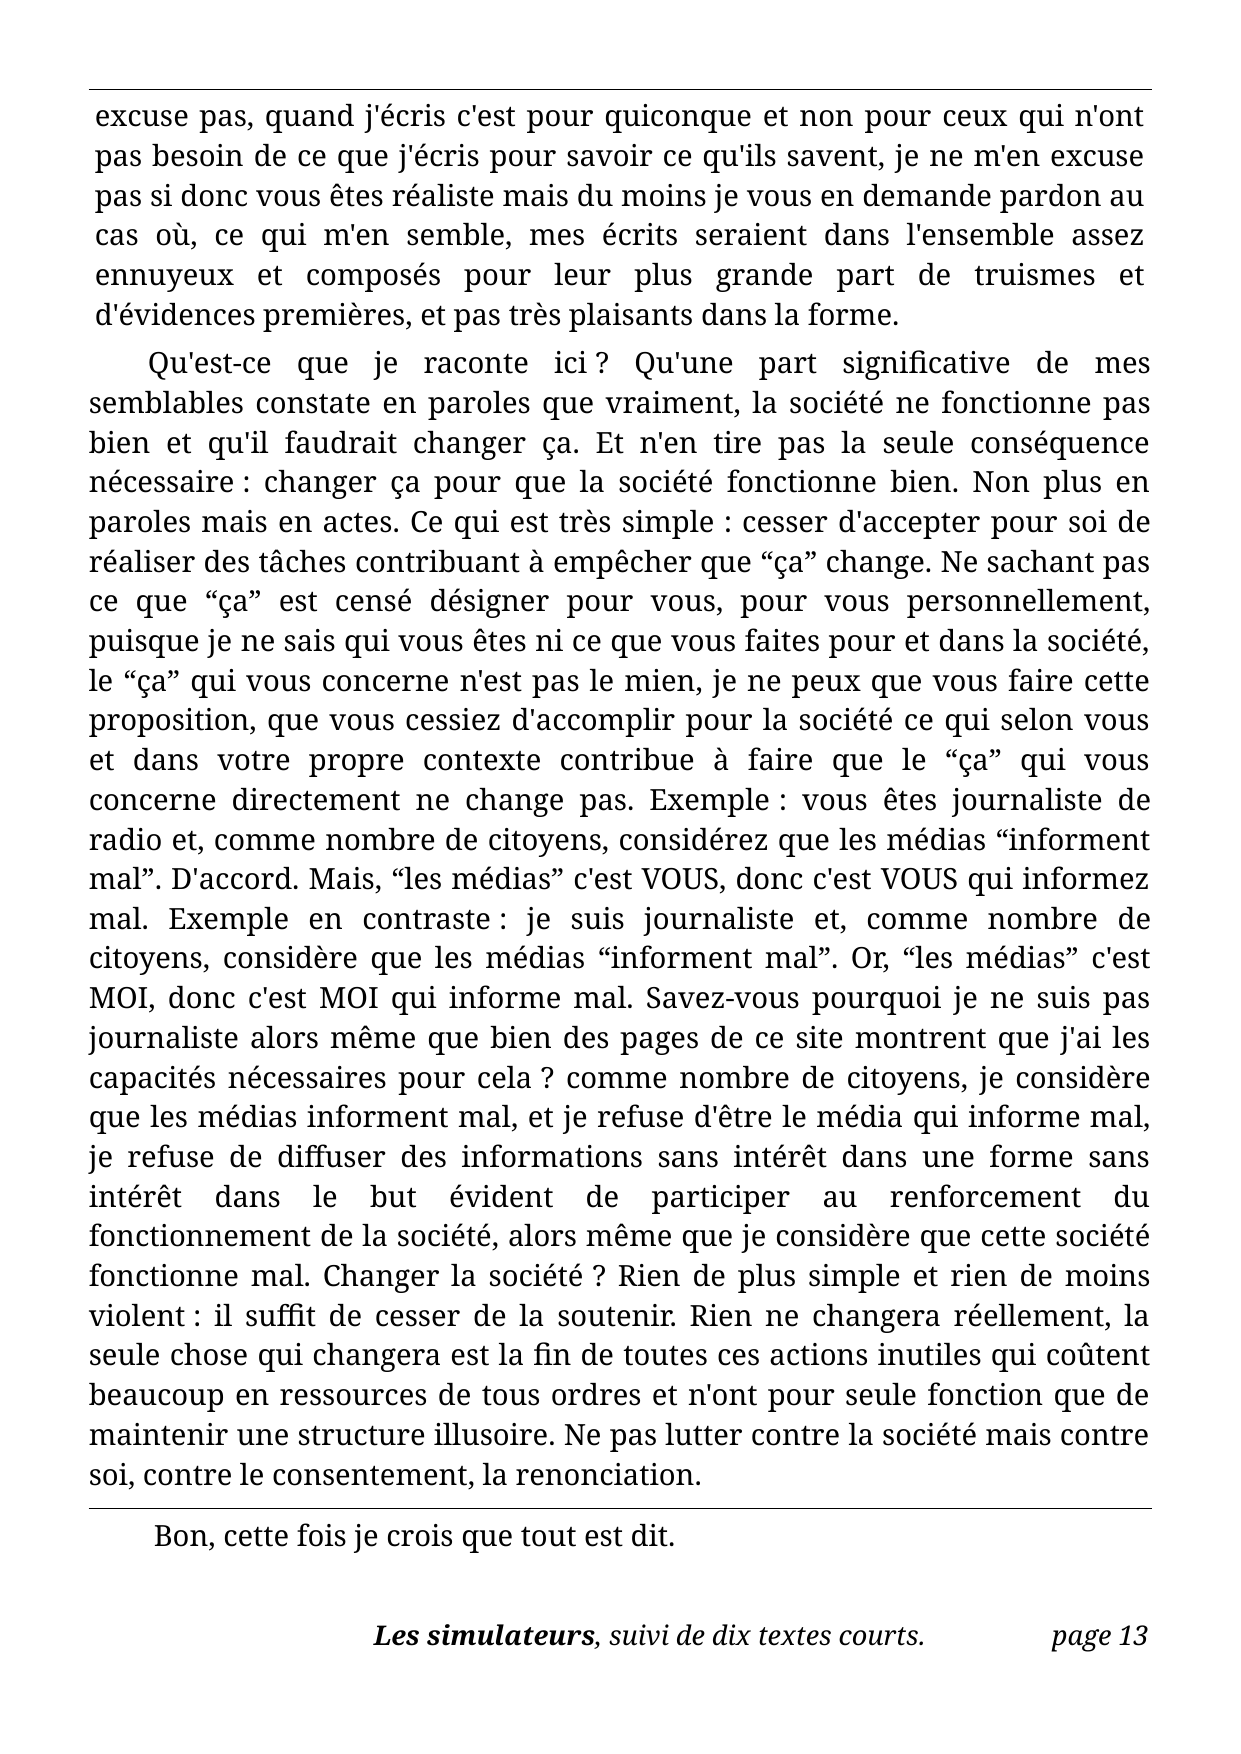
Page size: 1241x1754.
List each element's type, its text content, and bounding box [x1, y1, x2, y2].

text Bon, cette fois je crois que tout est dit. [88, 1509, 1152, 1561]
text excuse pas, quand j'écris c'est pour quiconque et non pour ceux qui n'ont pas besoin de ce que j'écris pour savoir ce qu'ils savent, je ne m'en excuse pas si donc vous êtes réaliste mais du moins je vous en demande pardon au cas où, ce qui m'en semble, mes écrits seraient dans l'ensemble assez ennuyeux et composés pour leur plus grande part de truismes et d'évidences premières, et pas très plaisants dans la forme. [88, 90, 1152, 339]
text Qu'est-ce que je raconte ici ? Qu'une part significative de mes semblables constate en paroles que vraiment, la société ne fonctionne pas bien et qu'il faudrait changer ça. Et n'en tire pas la seule conséquence nécessaire : changer ça pour que la société fonctionne bien. Non plus en paroles mais en actes. Ce qui est très simple : cesser d'accepter pour soi de réaliser des tâches contribuant à empêcher que “ça” change. Ne sachant pas ce que “ça” est censé désigner pour vous, pour vous personnellement, puisque je ne sais qui vous êtes ni ce que vous faites pour et dans la société, le “ça” qui vous concerne n'est pas le mien, je ne peux que vous faire cette proposition, que vous cessiez d'accomplir pour la société ce qui selon vous et dans votre propre contexte contribue à faire que le “ça” qui vous concerne directement ne change pas. Exemple : vous êtes journaliste de radio et, comme nombre de citoyens, considérez que les médias “informent mal”. D'accord. Mais, “les médias” c'est VOUS, donc c'est VOUS qui informez mal. Exemple en contraste : je suis journaliste et, comme nombre de citoyens, considère que les médias “informent mal”. Or, “les médias” c'est MOI, donc c'est MOI qui informe mal. Savez-vous pourquoi je ne suis pas journaliste alors même que bien des pages de ce site montrent que j'ai les capacités nécessaires pour cela ? comme nombre de citoyens, je considère que les médias informent mal, et je refuse d'être le média qui informe mal, je refuse de diffuser des informations sans intérêt dans une forme sans intérêt dans le but évident de participer au renforcement du fonctionnement de la société, alors même que je considère que cette société fonctionne mal. Changer la société ? Rien de plus simple et rien de moins violent : il suffit de cesser de la soutenir. Rien ne changera réellement, la seule chose qui changera est la fin de toutes ces actions inutiles qui coûtent beaucoup en ressources de tous ordres et n'ont pour seule fonction que de maintenir une structure illusoire. Ne pas lutter contre la société mais contre soi, contre le consentement, la renonciation. [88, 342, 1152, 1493]
